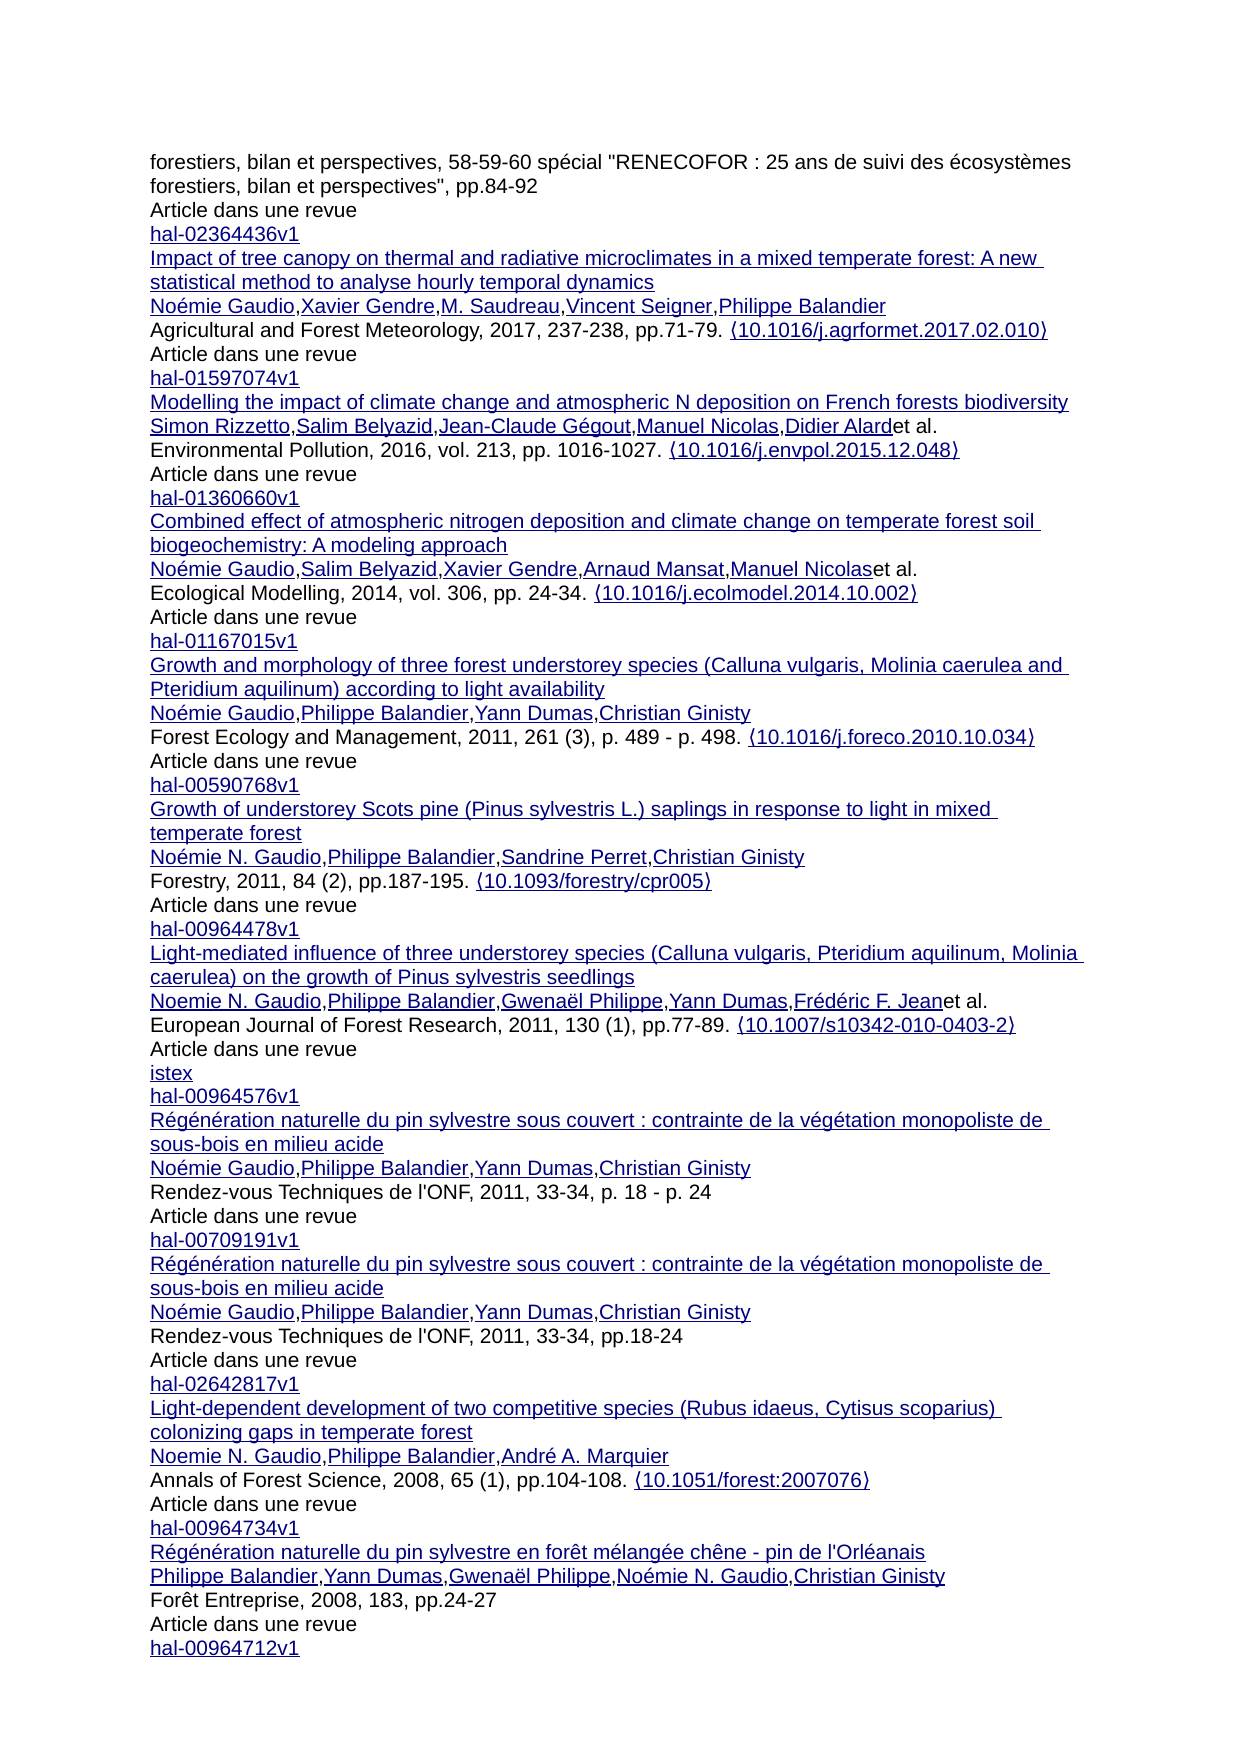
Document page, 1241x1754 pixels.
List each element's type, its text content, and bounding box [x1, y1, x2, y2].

table_cell forestiers, bilan et perspectives, 58-59-60 spécial "RENECOFOR : 25 ans de suivi des écosystèmes forestiers, bilan et perspectives", pp.84-92 Article dans une revue hal-02364436v1 [150, 150, 1090, 246]
table_cell Régénération naturelle du pin sylvestre en forêt mélangée chêne - pin de l'Orléanais Philippe Balandier,Yann Dumas,Gwenaël Philippe,Noémie N. Gaudio,Christian Ginisty Forêt Entreprise, 2008, 183, pp.24-27 Article dans une revue hal-00964712v1 [150, 1540, 1090, 1659]
table_cell Régénération naturelle du pin sylvestre sous couvert : contrainte de la végétation monopoliste de sous-bois en milieu acide Noémie Gaudio,Philippe Balandier,Yann Dumas,Christian Ginisty Rendez-vous Techniques de l'ONF, 2011, 33-34, pp.18-24 Article dans une revue hal-02642817v1 [150, 1252, 1090, 1396]
table_cell Régénération naturelle du pin sylvestre sous couvert : contrainte de la végétation monopoliste de sous-bois en milieu acide Noémie Gaudio,Philippe Balandier,Yann Dumas,Christian Ginisty Rendez-vous Techniques de l'ONF, 2011, 33-34, p. 18 - p. 24 Article dans une revue hal-00709191v1 [150, 1108, 1090, 1252]
table_cell Growth of understorey Scots pine (Pinus sylvestris L.) saplings in response to light in mixed temperate forest Noémie N. Gaudio,Philippe Balandier,Sandrine Perret,Christian Ginisty Forestry, 2011, 84 (2), pp.187-195. ⟨10.1093/forestry/cpr005⟩ Article dans une revue hal-00964478v1 [150, 797, 1090, 941]
table_cell Light-dependent development of two competitive species (Rubus idaeus, Cytisus scoparius) colonizing gaps in temperate forest Noemie N. Gaudio,Philippe Balandier,André A. Marquier Annals of Forest Science, 2008, 65 (1), pp.104-108. ⟨10.1051/forest:2007076⟩ Article dans une revue hal-00964734v1 [150, 1396, 1090, 1539]
table_cell Growth and morphology of three forest understorey species (Calluna vulgaris, Molinia caerulea and Pteridium aquilinum) according to light availability Noémie Gaudio,Philippe Balandier,Yann Dumas,Christian Ginisty Forest Ecology and Management, 2011, 261 (3), p. 489 - p. 498. ⟨10.1016/j.foreco.2010.10.034⟩ Article dans une revue hal-00590768v1 [150, 653, 1090, 797]
table_cell Modelling the impact of climate change and atmospheric N deposition on French forests biodiversity Simon Rizzetto,Salim Belyazid,Jean-Claude Gégout,Manuel Nicolas,Didier Alardet al. Environmental Pollution, 2016, vol. 213, pp. 1016-1027. ⟨10.1016/j.envpol.2015.12.048⟩ Article dans une revue hal-01360660v1 [150, 390, 1090, 509]
table_cell Combined effect of atmospheric nitrogen deposition and climate change on temperate forest soil biogeochemistry: A modeling approach Noémie Gaudio,Salim Belyazid,Xavier Gendre,Arnaud Mansat,Manuel Nicolaset al. Ecological Modelling, 2014, vol. 306, pp. 24-34. ⟨10.1016/j.ecolmodel.2014.10.002⟩ Article dans une revue hal-01167015v1 [150, 509, 1090, 653]
table_cell Light-mediated influence of three understorey species (Calluna vulgaris, Pteridium aquilinum, Molinia caerulea) on the growth of Pinus sylvestris seedlings Noemie N. Gaudio,Philippe Balandier,Gwenaël Philippe,Yann Dumas,Frédéric F. Jeanet al. European Journal of Forest Research, 2011, 130 (1), pp.77-89. ⟨10.1007/s10342-010-0403-2⟩ Article dans une revue istex hal-00964576v1 [150, 941, 1090, 1108]
table_cell Impact of tree canopy on thermal and radiative microclimates in a mixed temperate forest: A new statistical method to analyse hourly temporal dynamics Noémie Gaudio,Xavier Gendre,M. Saudreau,Vincent Seigner,Philippe Balandier Agricultural and Forest Meteorology, 2017, 237-238, pp.71-79. ⟨10.1016/j.agrformet.2017.02.010⟩ Article dans une revue hal-01597074v1 [150, 246, 1090, 389]
